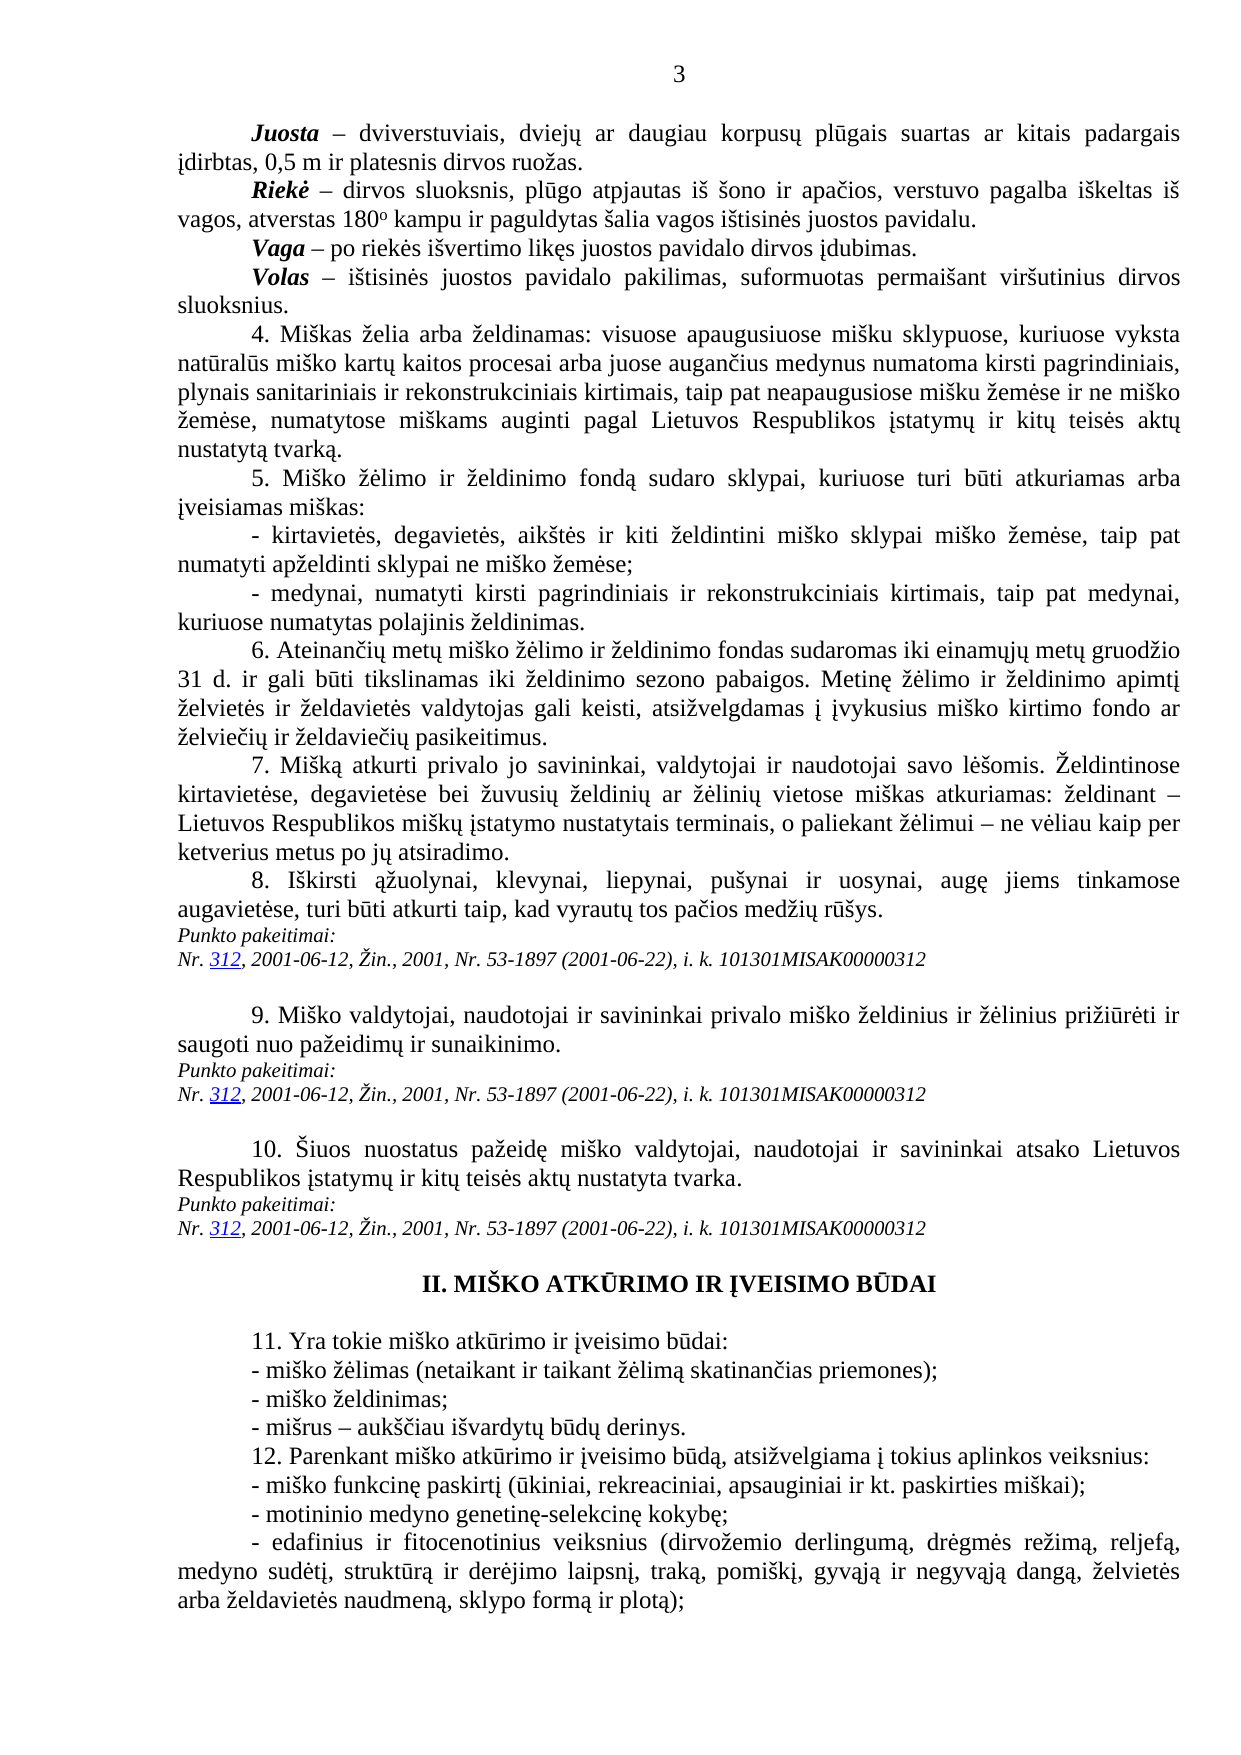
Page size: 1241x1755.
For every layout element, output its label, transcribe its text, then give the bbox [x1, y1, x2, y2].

text II. MIŠKO ATKŪRIMO IR ĮVEISIMO BŪDAI [177, 1269, 1181, 1297]
text 8. Iškirsti ąžuolynai, klevynai, liepynai, pušynai ir uosynai, augę jiems tinkamose augavietėse, turi būti atkurti taip, kad vyrautų tos pačios medžių rūšys. [177, 866, 1181, 923]
text Nr. 312, 2001-06-12, Žin., 2001, Nr. 53-1897 (2001-06-22), i. k. 101301MISAK00000312 [177, 1082, 1181, 1106]
text 7. Mišką atkurti privalo jo savininkai, valdytojai ir naudotojai savo lėšomis. Želdintinose kirtavietėse, degavietėse bei žuvusių želdinių ar žėlinių vietose miškas atkuriamas: želdinant – Lietuvos Respublikos miškų įstatymo nustatytais terminais, o paliekant žėlimui – ne vėliau kaip per ketverius metus po jų atsiradimo. [177, 751, 1181, 866]
text - kirtavietės, degavietės, aikštės ir kiti želdintini miško sklypai miško žemėse, taip pat numatyti apželdinti sklypai ne miško žemėse; [177, 521, 1181, 578]
text - miško funkcinę paskirtį (ūkiniai, rekreaciniai, apsauginiai ir kt. paskirties miškai); [177, 1470, 1181, 1499]
text Vaga – po riekės išvertimo likęs juostos pavidalo dirvos įdubimas. [177, 233, 1181, 262]
text 10. Šiuos nuostatus pažeidę miško valdytojai, naudotojai ir savininkai atsako Lietuvos Respublikos įstatymų ir kitų teisės aktų nustatyta tvarka. [177, 1134, 1181, 1192]
text Punkto pakeitimai: [177, 1192, 1181, 1216]
text - mišrus – aukščiau išvardytų būdų derinys. [177, 1412, 1181, 1441]
text Punkto pakeitimai: [177, 1057, 1181, 1082]
text 5. Miško žėlimo ir želdinimo fondą sudaro sklypai, kuriuose turi būti atkuriamas arba įveisiamas miškas: [177, 463, 1181, 521]
text 11. Yra tokie miško atkūrimo ir įveisimo būdai: [177, 1326, 1181, 1355]
text - motininio medyno genetinę-selekcinę kokybę; [177, 1499, 1181, 1527]
text Punkto pakeitimai: [177, 923, 1181, 947]
text Volas – ištisinės juostos pavidalo pakilimas, suformuotas permaišant viršutinius dirvos sluoksnius. [177, 262, 1181, 319]
text - miško žėlimas (netaikant ir taikant žėlimą skatinančias priemones); [177, 1355, 1181, 1384]
text 9. Miško valdytojai, naudotojai ir savininkai privalo miško želdinius ir žėlinius prižiūrėti ir saugoti nuo pažeidimų ir sunaikinimo. [177, 1000, 1181, 1057]
text Riekė – dirvos sluoksnis, plūgo atpjautas iš šono ir apačios, verstuvo pagalba iškeltas iš vagos, atverstas 180o kampu ir paguldytas šalia vagos ištisinės juostos pavidalu. [177, 176, 1181, 233]
text Nr. 312, 2001-06-12, Žin., 2001, Nr. 53-1897 (2001-06-22), i. k. 101301MISAK00000312 [177, 1216, 1181, 1240]
text Nr. 312, 2001-06-12, Žin., 2001, Nr. 53-1897 (2001-06-22), i. k. 101301MISAK00000312 [177, 947, 1181, 971]
text 4. Miškas želia arba želdinamas: visuose apaugusiuose mišku sklypuose, kuriuose vyksta natūralūs miško kartų kaitos procesai arba juose augančius medynus numatoma kirsti pagrindiniais, plynais sanitariniais ir rekonstrukciniais kirtimais, taip pat neapaugusiose mišku žemėse ir ne miško žemėse, numatytose miškams auginti pagal Lietuvos Respublikos įstatymų ir kitų teisės aktų nustatytą tvarką. [177, 319, 1181, 463]
text 6. Ateinančių metų miško žėlimo ir želdinimo fondas sudaromas iki einamųjų metų gruodžio 31 d. ir gali būti tikslinamas iki želdinimo sezono pabaigos. Metinę žėlimo ir želdinimo apimtį želvietės ir želdavietės valdytojas gali keisti, atsižvelgdamas į įvykusius miško kirtimo fondo ar želviečių ir želdaviečių pasikeitimus. [177, 636, 1181, 751]
text 12. Parenkant miško atkūrimo ir įveisimo būdą, atsižvelgiama į tokius aplinkos veiksnius: [177, 1441, 1181, 1470]
text - miško želdinimas; [177, 1384, 1181, 1412]
text - medynai, numatyti kirsti pagrindiniais ir rekonstrukciniais kirtimais, taip pat medynai, kuriuose numatytas polajinis želdinimas. [177, 578, 1181, 636]
text - edafinius ir fitocenotinius veiksnius (dirvožemio derlingumą, drėgmės režimą, reljefą, medyno sudėtį, struktūrą ir derėjimo laipsnį, traką, pomiškį, gyvąją ir negyvąją dangą, želvietės arba želdavietės naudmeną, sklypo formą ir plotą); [177, 1527, 1181, 1614]
text Juosta – dviverstuviais, dviejų ar daugiau korpusų plūgais suartas ar kitais padargais įdirbtas, 0,5 m ir platesnis dirvos ruožas. [177, 118, 1181, 176]
